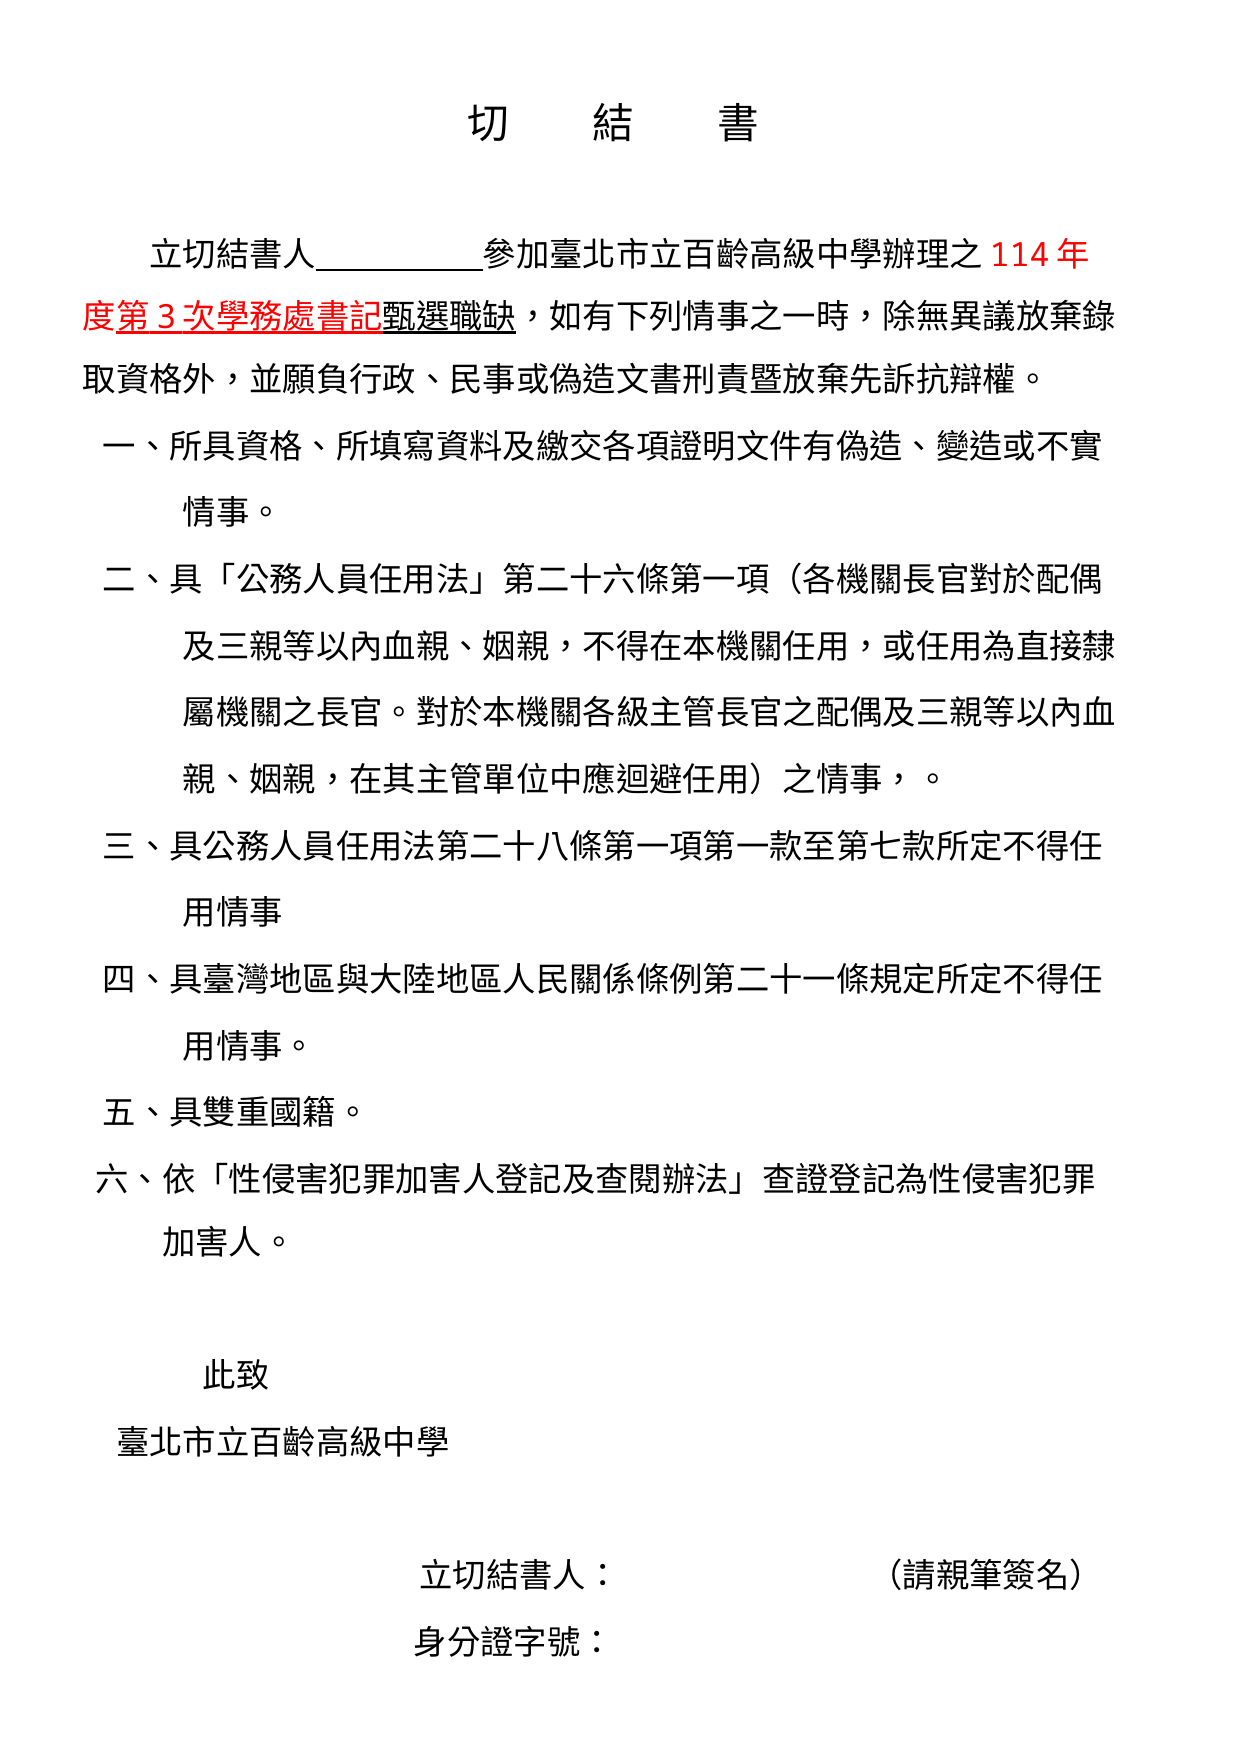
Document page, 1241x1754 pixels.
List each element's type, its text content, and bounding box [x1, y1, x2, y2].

text 親、姻親，在其主管單位中應迴避任用）之情事，。 [83, 735, 1122, 798]
text 屬機關之長官。對於本機關各級主管長官之配偶及三親等以內血 [83, 669, 1122, 731]
text 臺北市立百齡高級中學 [83, 1398, 1122, 1460]
text 情事。 [83, 469, 1122, 531]
text 用情事 [83, 869, 1122, 931]
text 六、依「性侵害犯罪加害人登記及查閱辦法」查證登記為性侵害犯罪加害人。 [95, 1135, 1122, 1260]
text 切 結 書 [104, 79, 1122, 142]
text 五、具雙重國籍。 [83, 1069, 1122, 1131]
text 立切結書人 參加臺北市立百齡高級中學辦理之114年度第3次學務處書記甄選職缺，如有下列情事之一時，除無異議放棄錄取資格外，並願負行政、民事或偽造文書刑責暨放棄先訴抗辯權。 [83, 210, 1122, 398]
text 及三親等以內血親、姻親，不得在本機關任用，或任用為直接隸 [83, 602, 1122, 664]
text 此致 [83, 1331, 1122, 1394]
text 四、具臺灣地區與大陸地區人民關係條例第二十一條規定所定不得任 [83, 935, 1122, 998]
text 立切結書人： （請親筆簽名） [83, 1531, 1122, 1594]
text 一、所具資格、所填寫資料及繳交各項證明文件有偽造、變造或不實 [83, 402, 1122, 464]
text 身分證字號： [83, 1598, 1122, 1660]
text 用情事。 [83, 1002, 1122, 1064]
text 二、具「公務人員任用法」第二十六條第一項（各機關長官對於配偶 [83, 535, 1122, 598]
text 三、具公務人員任用法第二十八條第一項第一款至第七款所定不得任 [83, 802, 1122, 864]
